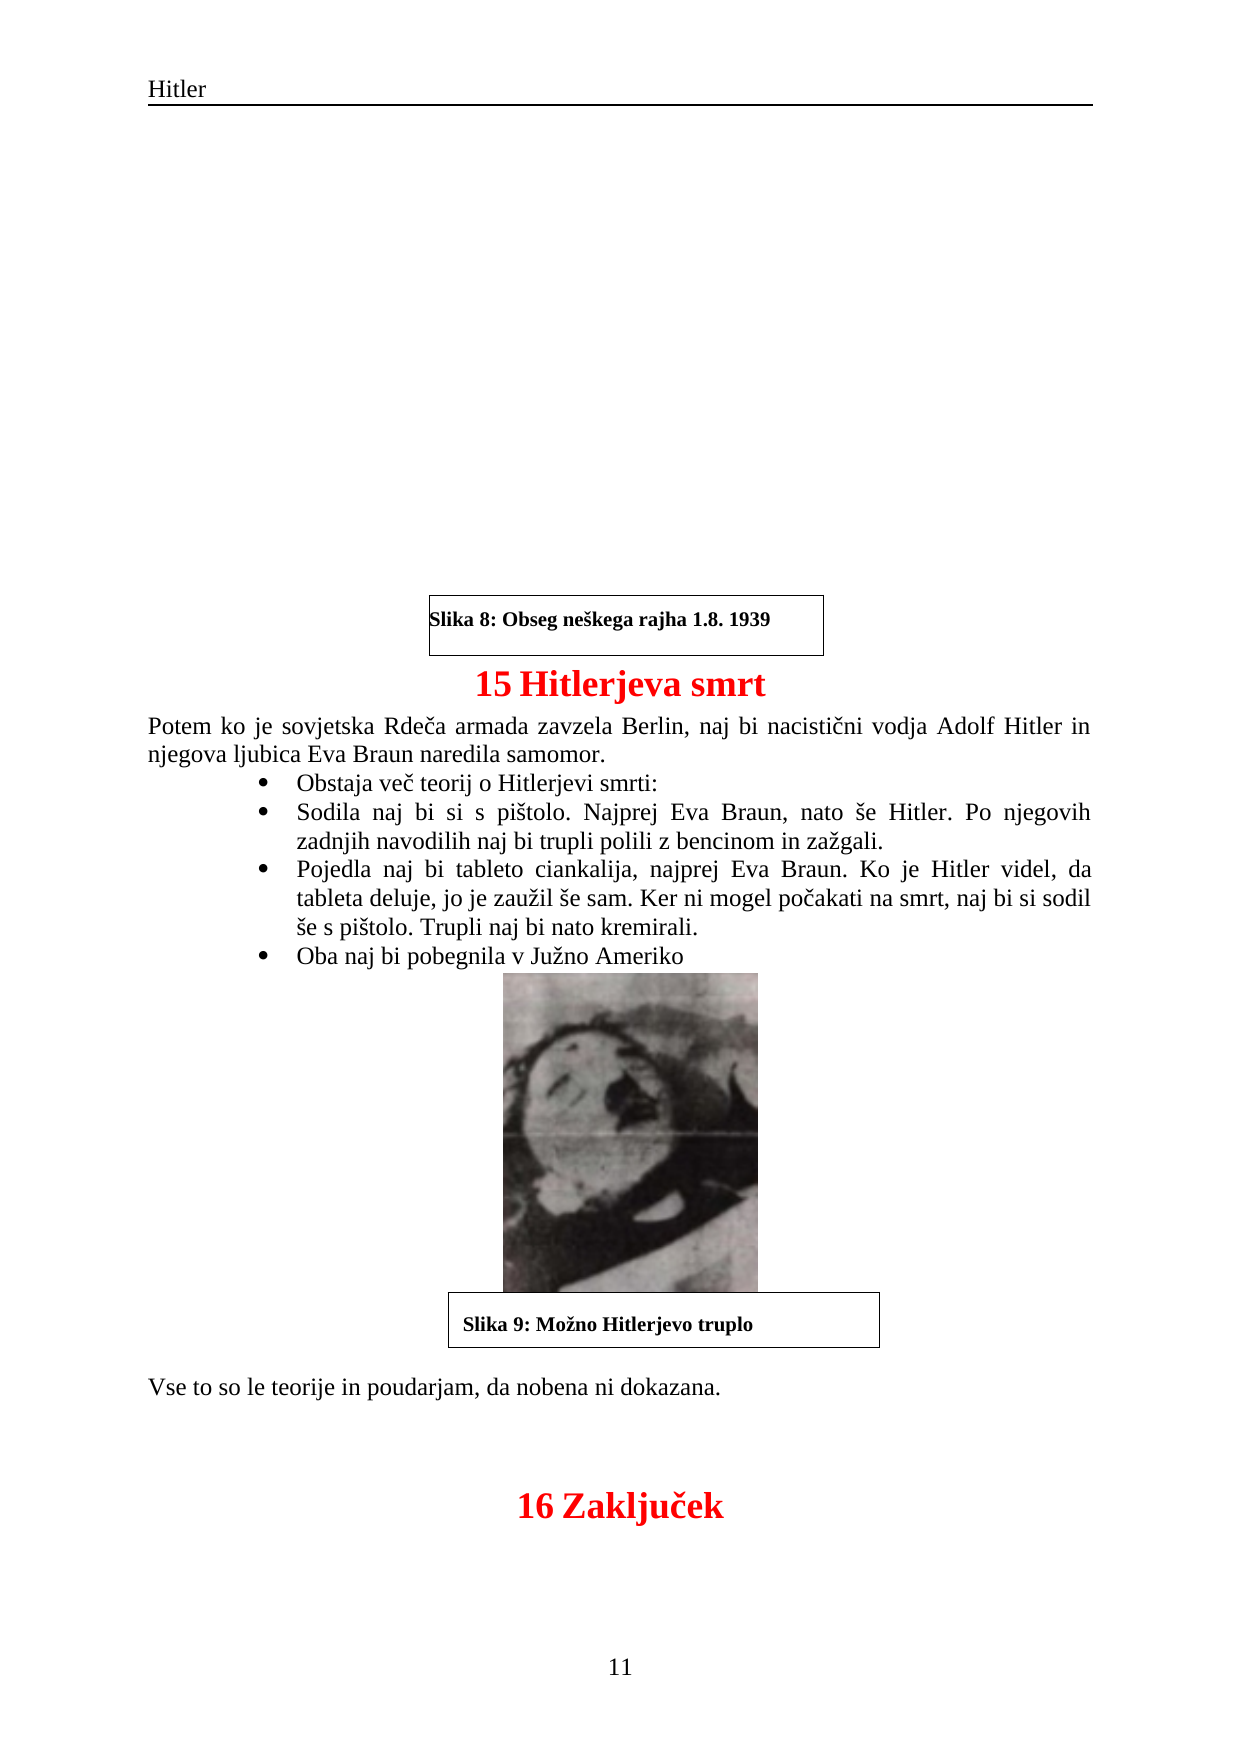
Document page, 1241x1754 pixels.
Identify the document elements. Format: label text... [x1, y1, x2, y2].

list Oba naj bi pobegnila v Južno Ameriko [259, 941, 1093, 969]
list Sodila naj bi si s pištolo. Najprej Eva Braun, nato še Hitler. Po njegovih zadnjih navodilih naj bi trupli polili z bencinom in zažgali. [259, 797, 1093, 854]
subtitle Zaključek [148, 1483, 1093, 1526]
text Potem ko je sovjetska Rdeča armada zavzela Berlin, naj bi nacistični vodja Adolf Hitler in njegova ljubica Eva Braun naredila samomor. [148, 711, 1093, 768]
text Vse to so le teorije in poudarjam, da nobena ni dokazana. [148, 1372, 1093, 1401]
text Slika 9: Možno Hitlerjevo truplo [463, 1312, 864, 1336]
list Obstaja več teorij o Hitlerjevi smrti: [259, 768, 1093, 797]
subtitle Hitlerjeva smrt [148, 661, 1093, 704]
picture [503, 973, 758, 1292]
list Pojedla naj bi tableto ciankalija, najprej Eva Braun. Ko je Hitler videl, da tableta deluje, jo je zaužil še sam. Ker ni mogel počakati na smrt, naj bi si sodil še s pištolo. Trupli naj bi nato kremirali. [259, 854, 1093, 941]
text Slika 8: Obseg neškega rajha 1.8. 1939 [430, 607, 822, 631]
